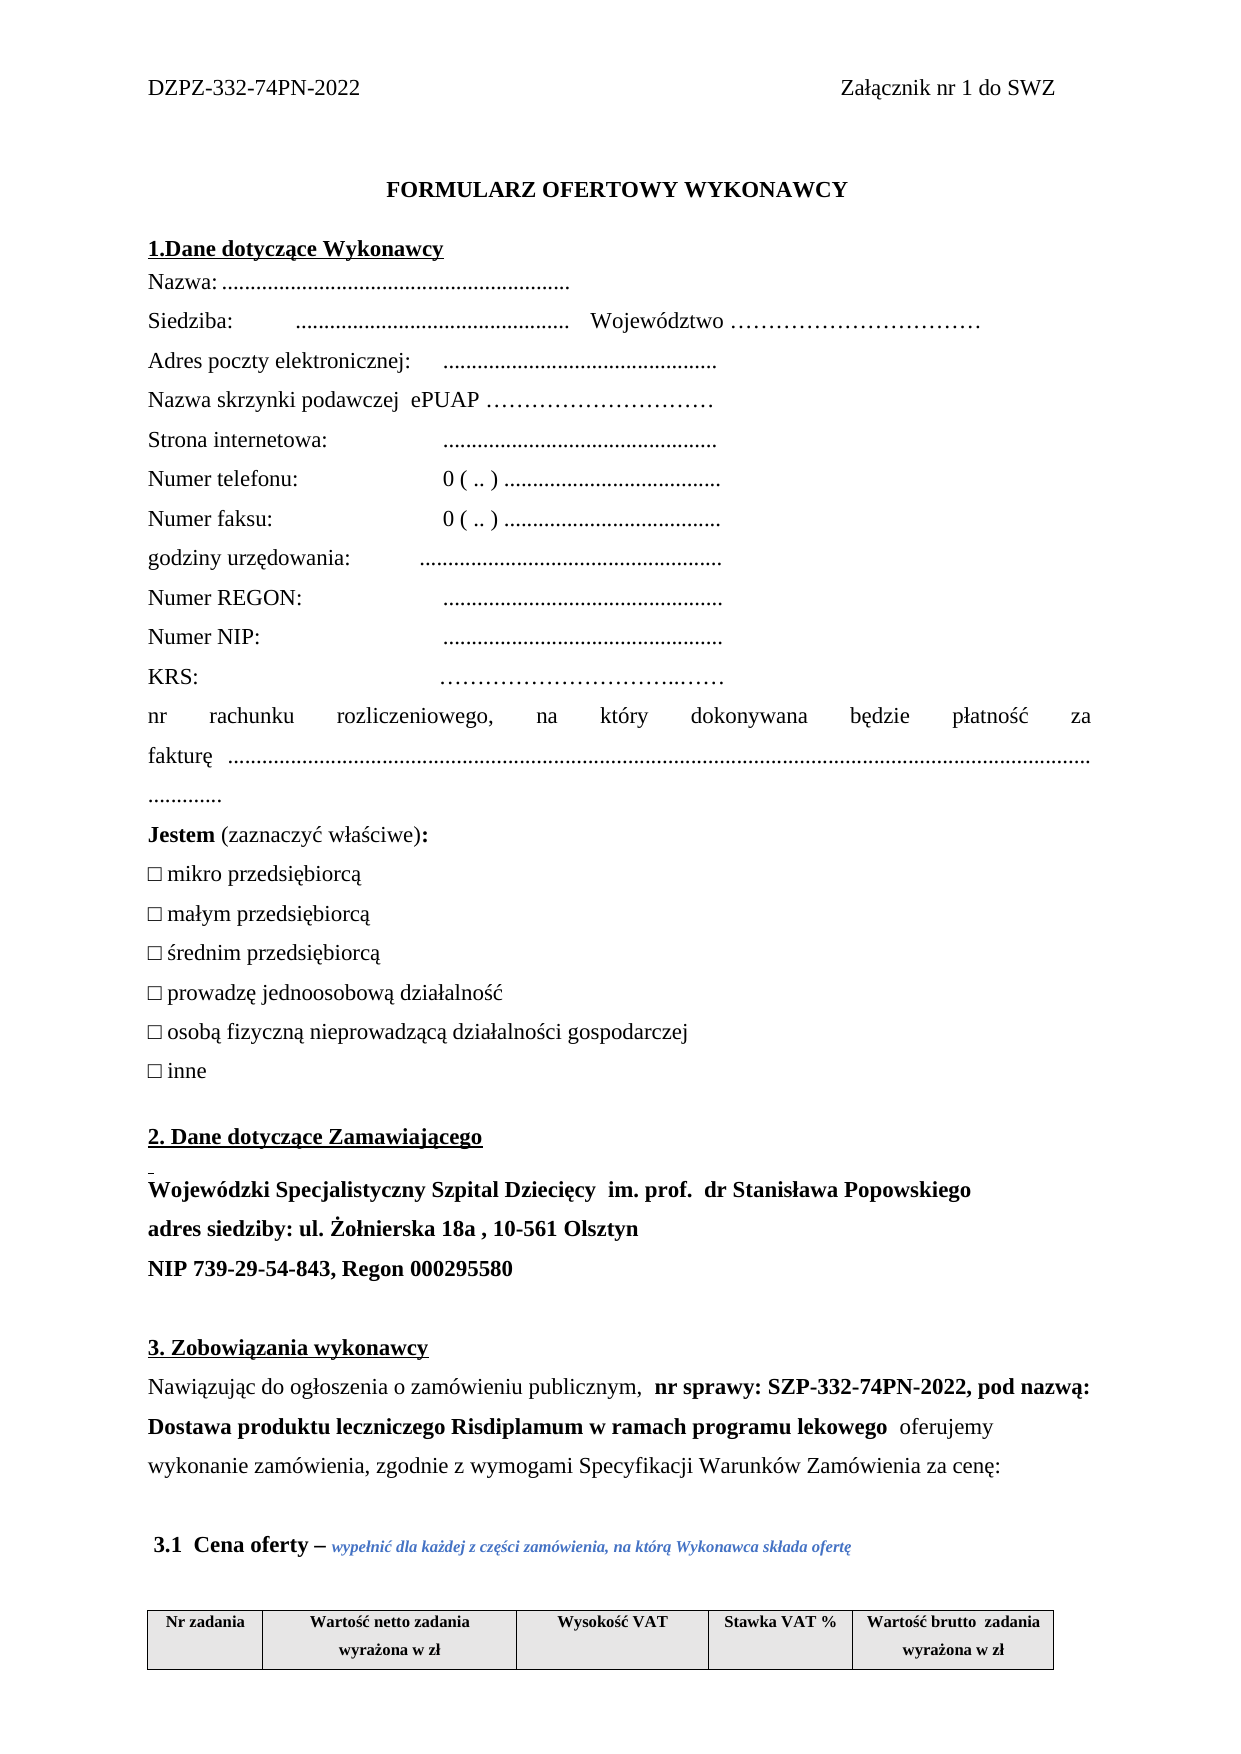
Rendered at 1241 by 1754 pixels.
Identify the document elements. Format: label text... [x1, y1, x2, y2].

text Numer REGON: ................................................. [148, 584, 1093, 610]
text 3.1 Cena oferty – wypełnić dla każdej z części zamówienia, na którą Wykonawca składa ofertę [148, 1531, 1093, 1558]
text Nazwa: ............................................................. [148, 268, 1093, 294]
text FORMULARZ OFERTOWY WYKONAWCY [148, 176, 1093, 203]
text Nazwa skrzynki podawczej ePUAP ………………………… [148, 386, 1093, 413]
text Numer NIP: ................................................. [148, 623, 1093, 649]
text □ osobą fizyczną nieprowadzącą działalności gospodarczej [148, 1018, 1093, 1044]
text Siedziba: ................................................ Województwo …………………………… [148, 307, 1093, 334]
table_header Nr zadania [148, 1611, 262, 1669]
text 1.Dane dotyczące Wykonawcy [148, 235, 1093, 262]
text NIP 739-29-54-843, Regon 000295580 [148, 1255, 1093, 1281]
text □ inne [148, 1057, 1093, 1084]
table_header Wartość brutto zadania wyrażona w zł [853, 1611, 1053, 1669]
text KRS: …………………………..…… [148, 663, 1093, 689]
text Wojewódzki Specjalistyczny Szpital Dziecięcy im. prof. dr Stanisława Popowskiego [148, 1176, 1093, 1202]
text Numer telefonu: 0 ( .. ) ...................................... [148, 465, 1093, 492]
text Jestem (zaznaczyć właściwe): [148, 821, 1093, 847]
text □ średnim przedsiębiorcą [148, 939, 1093, 965]
table_header Wartość netto zadania wyrażona w zł [263, 1611, 516, 1669]
table_header Stawka VAT % [709, 1611, 852, 1669]
text Numer faksu: 0 ( .. ) ...................................... [148, 505, 1093, 531]
text Strona internetowa: ................................................ [148, 426, 1093, 452]
text □ małym przedsiębiorcą [148, 899, 1093, 926]
text Nawiązując do ogłoszenia o zamówieniu publicznym, nr sprawy: SZP-332-74PN-2022, pod nazwą: Dostawa produktu leczniczego Risdiplamum w ramach programu lekowego oferujemy wykonanie zamówienia, zgodnie z wymogami Specyfikacji Warunków Zamówienia za cenę: [148, 1373, 1093, 1479]
text □ mikro przedsiębiorcą [148, 860, 1093, 886]
table_header Wysokość VAT [517, 1611, 708, 1669]
text 3. Zobowiązania wykonawcy [148, 1334, 1093, 1360]
text 2. Dane dotyczące Zamawiającego [148, 1123, 1093, 1150]
text godziny urzędowania: ..................................................... [148, 544, 1093, 571]
text □ prowadzę jednoosobową działalność [148, 978, 1093, 1005]
text Adres poczty elektronicznej: ................................................ [148, 347, 1093, 373]
text nr rachunku rozliczeniowego, na który dokonywana będzie płatność za fakturę .................................................................................................................................................................... [148, 702, 1093, 807]
text adres siedziby: ul. Żołnierska 18a , 10-561 Olsztyn [148, 1216, 1093, 1242]
